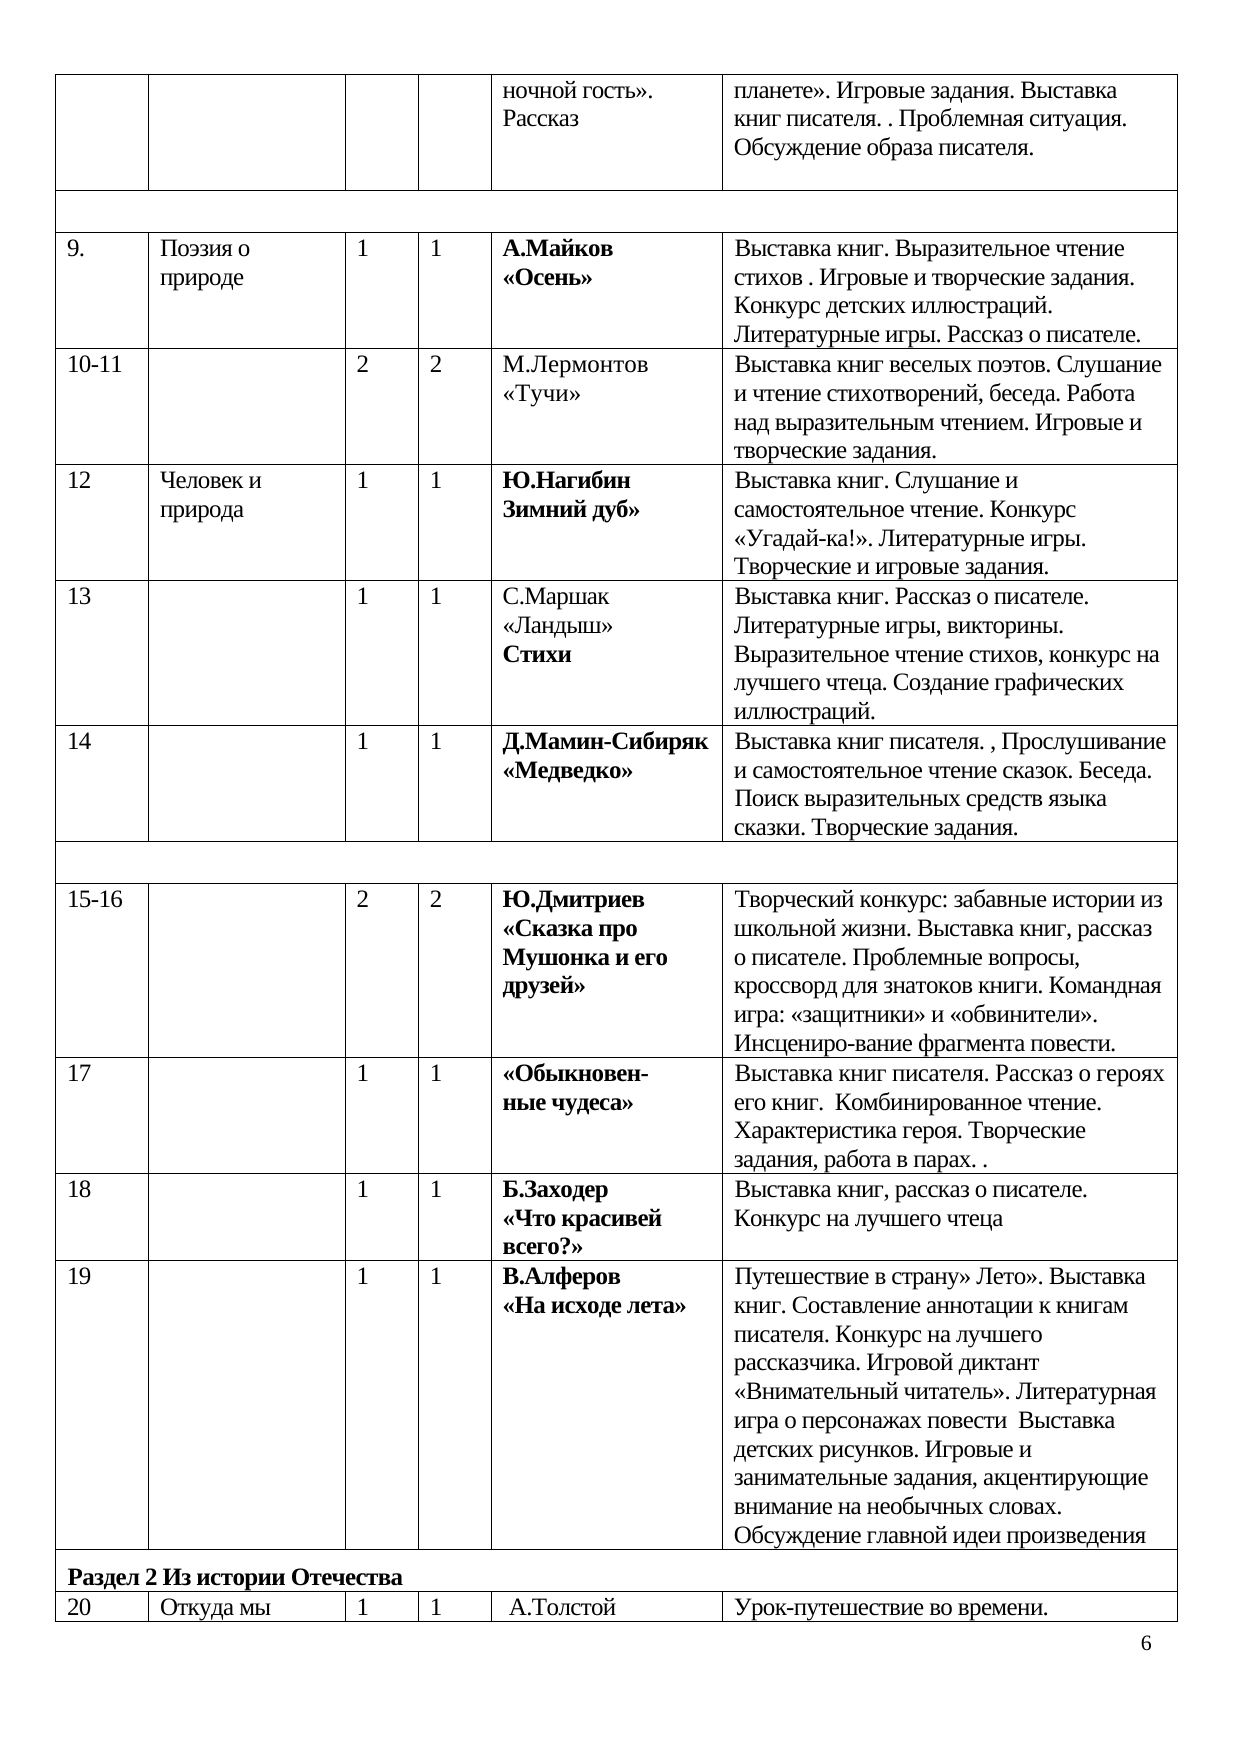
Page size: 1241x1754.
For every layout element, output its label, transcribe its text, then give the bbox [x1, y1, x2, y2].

table_cell [149, 1261, 345, 1549]
table_cell 1 [346, 233, 418, 348]
table_cell 1 [419, 233, 491, 348]
table_cell 18 [56, 1174, 148, 1260]
table_cell 17 [56, 1058, 148, 1173]
table_cell [149, 884, 345, 1057]
table_cell Выставка книг. Слушание и самостоятельное чтение. Конкурс «Угадай-ка!». Литературные игры. Творческие и игровые задания. [723, 465, 1177, 580]
table_cell 1 [419, 1261, 491, 1549]
table_cell ночной гость». Рассказ [492, 75, 722, 190]
table_cell А.Толстой [492, 1592, 722, 1621]
table_cell 1 [419, 1058, 491, 1173]
table_cell 13 [56, 581, 148, 725]
table_cell Выставка книг, рассказ о писателе. Конкурс на лучшего чтеца [723, 1174, 1177, 1260]
table_cell 19 [56, 1261, 148, 1549]
table_cell [149, 726, 345, 841]
table_cell 1 [346, 726, 418, 841]
table_cell Урок-путешествие во времени. [723, 1592, 1177, 1621]
table_cell Путешествие в страну» Лето». Выставка книг. Составление аннотации к книгам писателя. Конкурс на лучшего рассказчика. Игровой диктант «Внимательный читатель». Литературная игра о персонажах повести Выставка детских рисунков. Игровые и занимательные задания, акцентирующие внимание на необычных словах. Обсуждение главной идеи произведения [723, 1261, 1177, 1549]
table_cell В.Алферов «На исходе лета» [492, 1261, 722, 1549]
table_cell 1 [419, 465, 491, 580]
table_cell С.Маршак «Ландыш» Стихи [492, 581, 722, 725]
table_cell Выставка книг писателя. Рассказ о героях его книг. Комбинированное чтение. Характеристика героя. Творческие задания, работа в парах. . [723, 1058, 1177, 1173]
table_cell 1 [346, 1592, 418, 1621]
table_cell Б.Заходер «Что красивей всего?» [492, 1174, 722, 1260]
table_cell «Обыкновен- ные чудеса» [492, 1058, 722, 1173]
table_cell [149, 75, 345, 190]
table_cell [56, 191, 1177, 232]
table_cell Человек и природа [149, 465, 345, 580]
table_cell Творческий конкурс: забавные истории из школьной жизни. Выставка книг, рассказ о писателе. Проблемные вопросы, кроссворд для знатоков книги. Командная игра: «защитники» и «обвинители». Инсцениро-вание фрагмента повести. [723, 884, 1177, 1057]
table_cell 1 [419, 1592, 491, 1621]
table_cell планете». Игровые задания. Выставка книг писателя. . Проблемная ситуация. Обсуждение образа писателя. [723, 75, 1177, 190]
table_cell 1 [419, 1174, 491, 1260]
table_cell 2 [346, 884, 418, 1057]
table_cell 12 [56, 465, 148, 580]
table_cell А.Майков «Осень» [492, 233, 722, 348]
table_cell [56, 842, 1177, 883]
table_cell 1 [419, 581, 491, 725]
table_cell [149, 1058, 345, 1173]
table_cell Выставка книг веселых поэтов. Слушание и чтение стихотворений, беседа. Работа над выразительным чтением. Игровые и творческие задания. [723, 349, 1177, 464]
table_cell Выставка книг писателя. , Прослушивание и самостоятельное чтение сказок. Беседа. Поиск выразительных средств языка сказки. Творческие задания. [723, 726, 1177, 841]
table_cell 1 [346, 1261, 418, 1549]
table_cell 1 [346, 465, 418, 580]
table_cell 1 [346, 1058, 418, 1173]
table_cell 14 [56, 726, 148, 841]
table_cell 1 [346, 1174, 418, 1260]
table_cell Раздел 2 Из истории Отечества [56, 1550, 1177, 1591]
table_cell 20 [56, 1592, 148, 1621]
table_cell 2 [346, 349, 418, 464]
table_cell 15-16 [56, 884, 148, 1057]
table_cell [149, 1174, 345, 1260]
table_cell Поэзия о природе [149, 233, 345, 348]
table_cell [419, 75, 491, 190]
table_cell [149, 581, 345, 725]
table_cell Выставка книг. Рассказ о писателе. Литературные игры, викторины. Выразительное чтение стихов, конкурс на лучшего чтеца. Создание графических иллюстраций. [723, 581, 1177, 725]
table_cell [149, 349, 345, 464]
table_cell Д.Мамин-Сибиряк «Медведко» [492, 726, 722, 841]
table_cell 9. [56, 233, 148, 348]
table_cell 1 [419, 726, 491, 841]
table_cell Выставка книг. Выразительное чтение стихов . Игровые и творческие задания. Конкурс детских иллюстраций. Литературные игры. Рассказ о писателе. [723, 233, 1177, 348]
table_cell 10-11 [56, 349, 148, 464]
table_cell 1 [346, 581, 418, 725]
table_cell Ю.Дмитриев «Сказка про Мушонка и его друзей» [492, 884, 722, 1057]
table_cell [346, 75, 418, 190]
table_cell [56, 75, 148, 190]
table_cell Ю.Нагибин Зимний дуб» [492, 465, 722, 580]
table_cell Откуда мы [149, 1592, 345, 1621]
table_cell М.Лермонтов «Тучи» [492, 349, 722, 464]
table_cell 2 [419, 349, 491, 464]
table_cell 2 [419, 884, 491, 1057]
